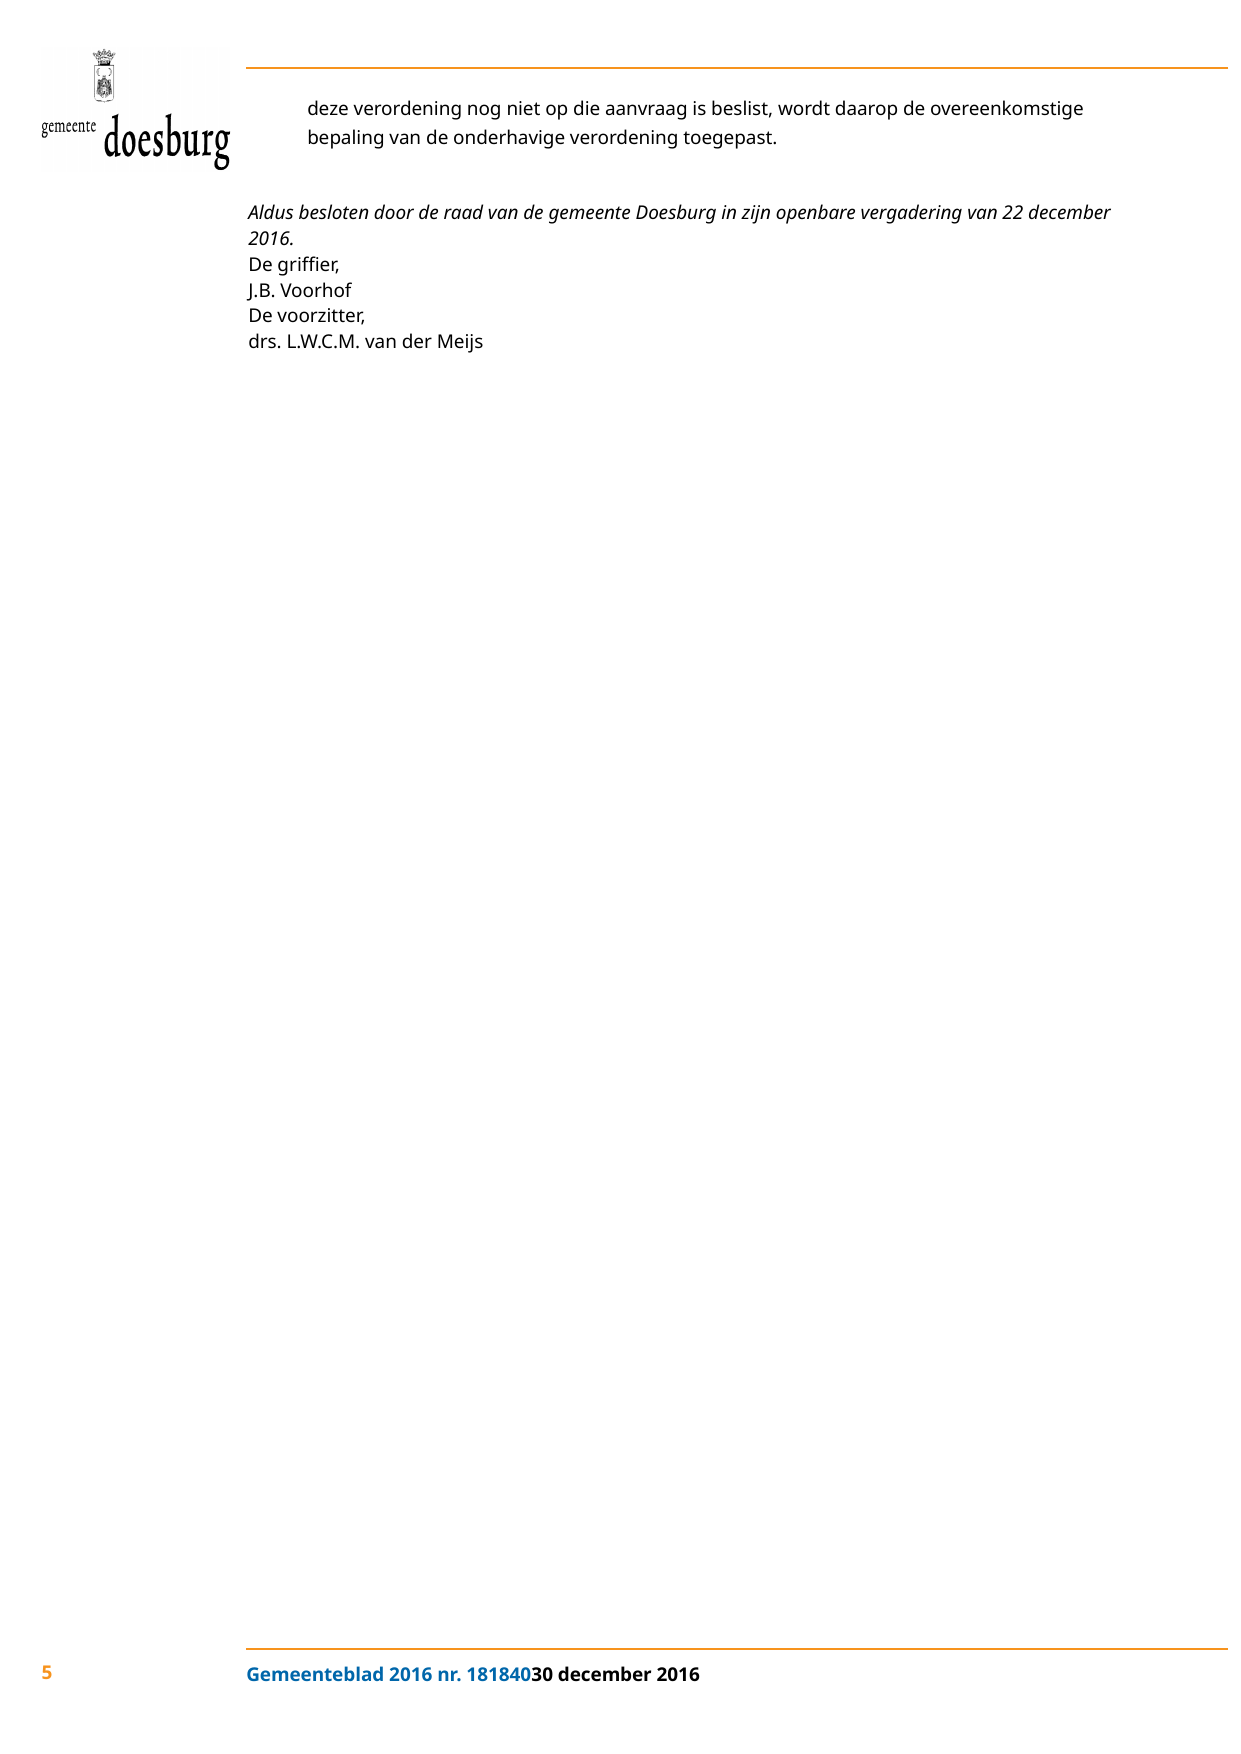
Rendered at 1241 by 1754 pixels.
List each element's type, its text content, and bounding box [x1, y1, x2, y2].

text J.B. Voorhof [248, 277, 1152, 302]
picture [41, 47, 231, 172]
text drs. L.W.C.M. van der Meijs [248, 328, 1152, 354]
list deze verordening nog niet op die aanvraag is beslist, wordt daarop de overeenkomstige bepaling van de onderhavige verordening toegepast. [248, 95, 1152, 150]
text De voorzitter, [248, 302, 1152, 328]
text Aldus besloten door de raad van de gemeente Doesburg in zijn openbare vergadering van 22 december 2016. [248, 199, 1152, 251]
text De griffier, [248, 251, 1152, 277]
